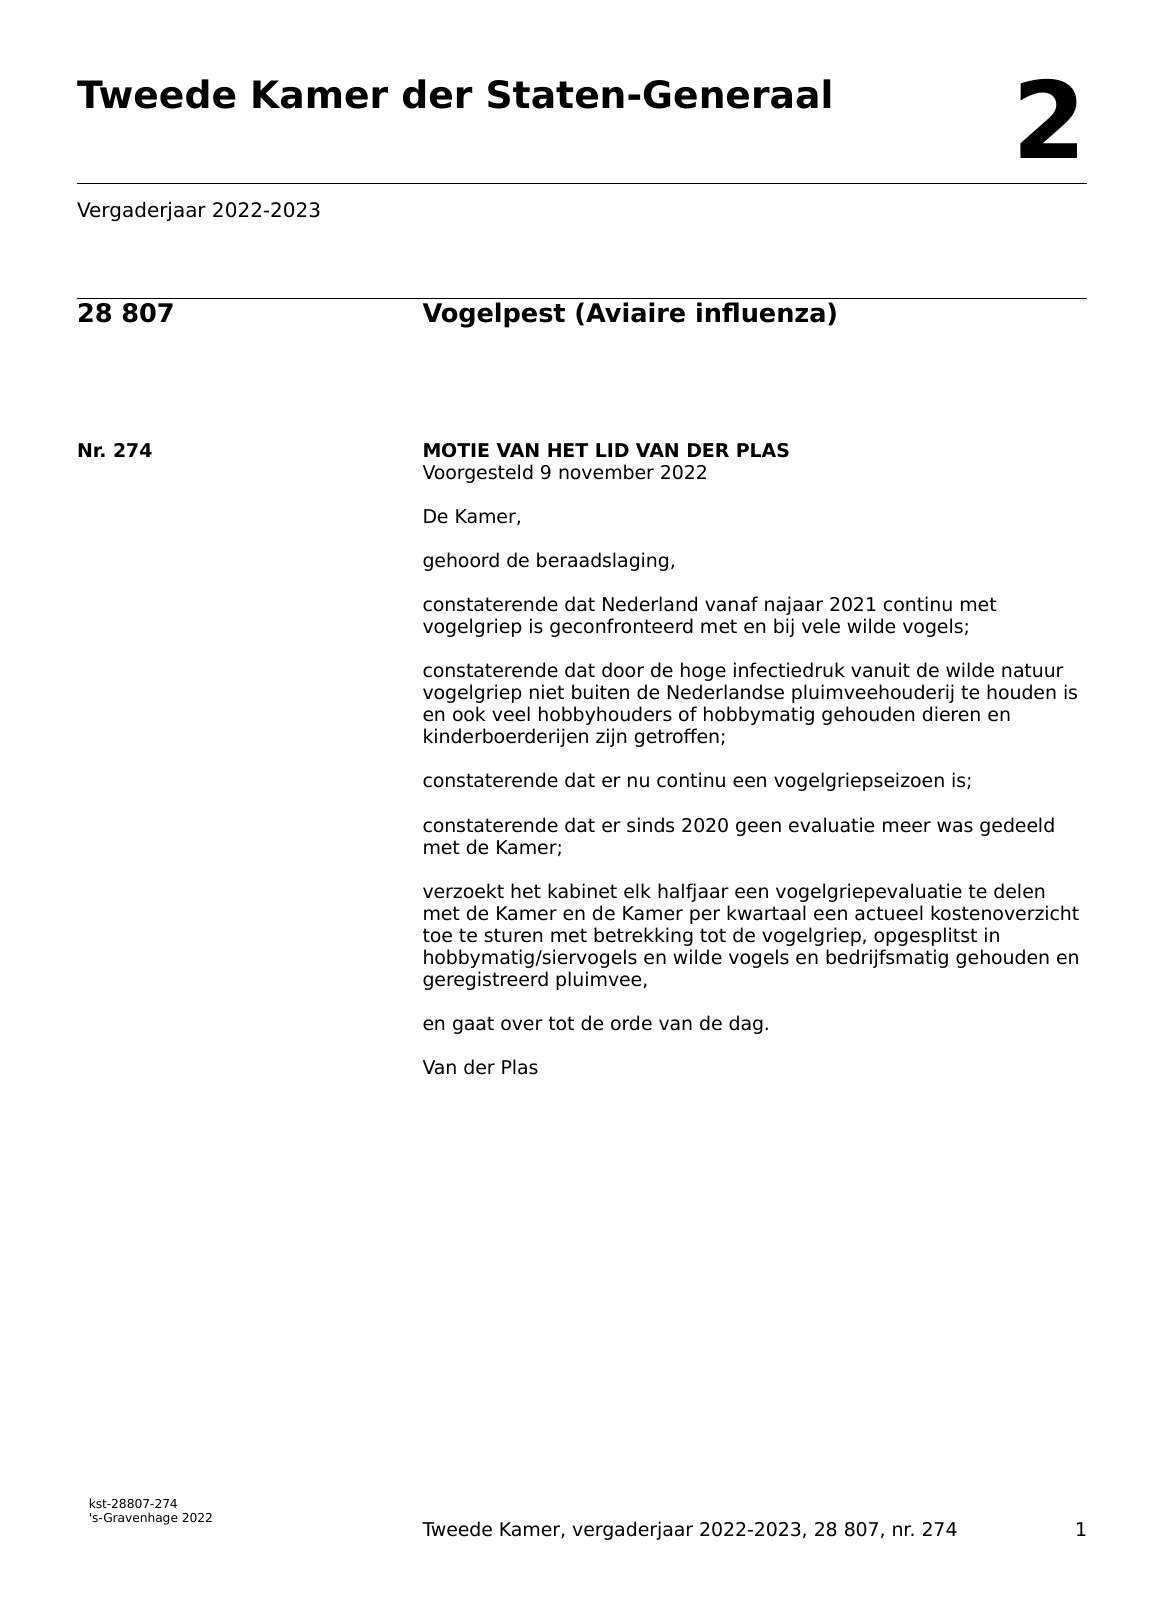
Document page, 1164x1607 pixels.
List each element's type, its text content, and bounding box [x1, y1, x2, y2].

table_cell Vergaderjaar 2022-2023 [77, 184, 1087, 298]
text constaterende dat Nederland vanaf najaar 2021 continu met vogelgriep is geconfronteerd met en bij vele wilde vogels; [422, 594, 1087, 638]
text 's-Gravenhage 2022 [88, 1511, 323, 1525]
text en gaat over tot de orde van de dag. [422, 1013, 1087, 1035]
text De Kamer, [422, 506, 1087, 528]
text verzoekt het kabinet elk halfjaar een vogelgriepevaluatie te delen met de Kamer en de Kamer per kwartaal een actueel kostenoverzicht toe te sturen met betrekking tot de vogelgriep, opgesplitst in hobbymatig/siervogels en wilde vogels en bedrijfsmatig gehouden en geregistreerd pluimvee, [422, 881, 1087, 991]
text constaterende dat er nu continu een vogelgriepseizoen is; [422, 770, 1087, 792]
text Van der Plas [422, 1057, 1087, 1079]
text Voorgesteld 9 november 2022 [422, 462, 1087, 484]
text gehoord de beraadslaging, [422, 550, 1087, 572]
table_header 2 [886, 59, 1087, 183]
text kst-28807-274 [88, 1497, 323, 1511]
text constaterende dat er sinds 2020 geen evaluatie meer was gedeeld met de Kamer; [422, 814, 1087, 858]
subtitle Nr. 274 MOTIE VAN HET LID VAN DER PLAS [77, 440, 1087, 462]
subtitle 28 807 Vogelpest (Aviaire influenza) [77, 299, 1087, 329]
table_header Tweede Kamer der Staten-Generaal [77, 59, 886, 183]
text constaterende dat door de hoge infectiedruk vanuit de wilde natuur vogelgriep niet buiten de Nederlandse pluimveehouderij te houden is en ook veel hobbyhouders of hobbymatig gehouden dieren en kinderboerderijen zijn getroffen; [422, 660, 1087, 748]
